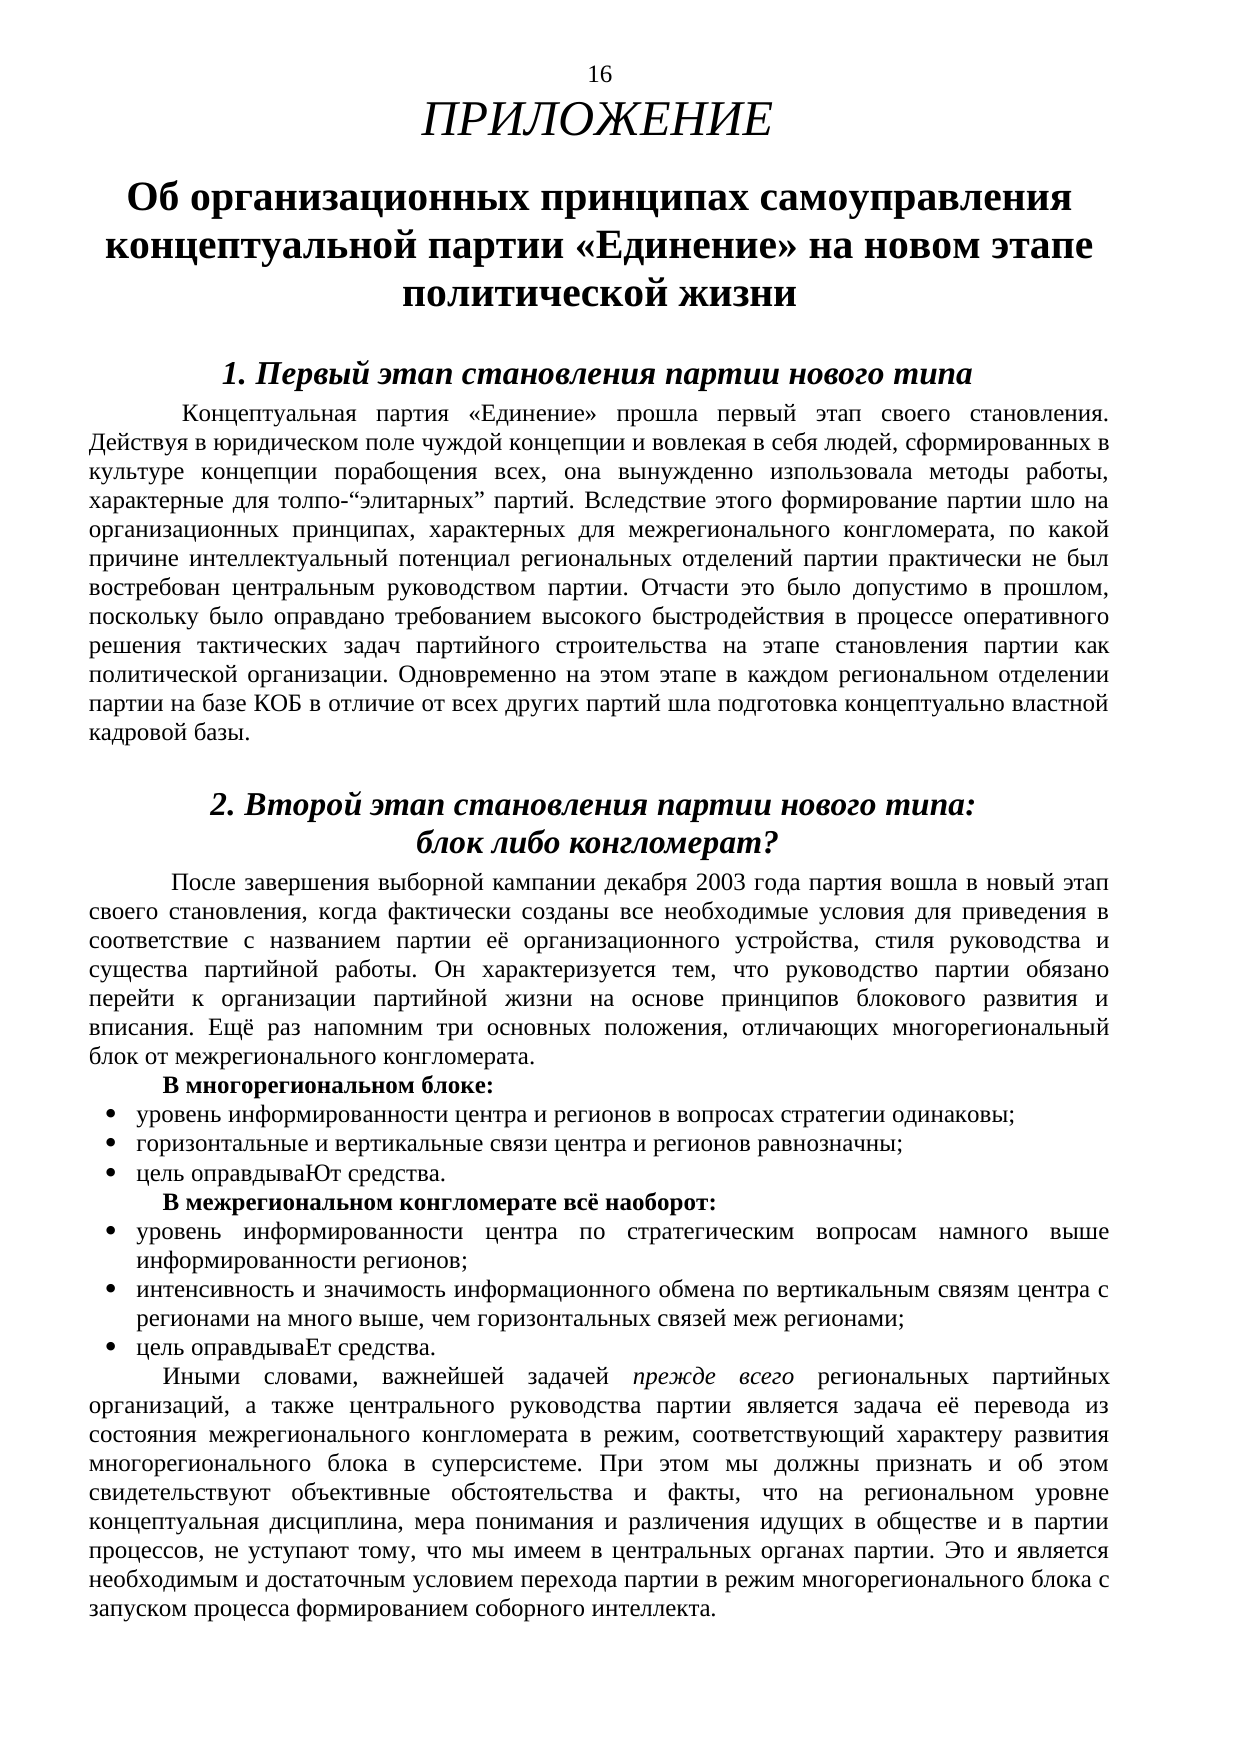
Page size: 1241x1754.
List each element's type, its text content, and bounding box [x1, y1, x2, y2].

text 1. Первый этап становления партии нового типа [89, 353, 1110, 391]
list уровень информированности центра по стратегическим вопросам намного выше информированности регионов; [106, 1216, 1110, 1274]
list цель оправдываЕт средства. [106, 1332, 1110, 1361]
text В многорегиональном блоке: [89, 1070, 1110, 1099]
text В межрегиональном конгломерате всё наоборот: [89, 1186, 1110, 1216]
text Приложение [89, 89, 1110, 146]
text Иными словами, важнейшей задачей прежде всего региональных партийных организаций, а также центрального руководства партии является задача её перевода из состояния межрегионального конгломерата в режим, соответствующий характеру развития многорегионального блока в суперсистеме. При этом мы должны признать и об этом свидетельствуют объективные обстоятельства и факты, что на региональном уровне концептуальная дисциплина, мера понимания и различения идущих в обществе и в партии процессов, не уступают тому, что мы имеем в центральных органах партии. Это и является необходимым и достаточным условием перехода партии в режим многорегионального блока с запуском процесса формированием соборного интеллекта. [89, 1361, 1110, 1622]
list горизонтальные и вертикальные связи центра и регионов равнозначны; [106, 1128, 1110, 1157]
text После завершения выборной кампании декабря 2003 года партия вошла в новый этап своего становления, когда фактически созданы все необходимые условия для приведения в соответствие с названием партии её организационного устройства, стиля руководства и существа партийной работы. Он характеризуется тем, что руководство партии обязано перейти к организации партийной жизни на основе принципов блокового развития и вписания. Ещё раз напомним три основных положения, отличающих многорегиональный блок от межрегионального конгломерата. [89, 867, 1110, 1070]
text 2. Второй этап становления партии нового типа: блок либо конгломерат? [89, 784, 1110, 861]
list интенсивность и значимость информационного обмена по вертикальным связям центра с регионами на много выше, чем горизонтальных связей меж регионами; [106, 1274, 1110, 1332]
text Концептуальная партия «Единение» прошла первый этап своего становления. Действуя в юридическом поле чуждой концепции и вовлекая в себя людей, сформированных в культуре концепции порабощения всех, она вынужденно изпользовала методы работы, характерные для толпо-“элитарных” партий. Вследствие этого формирование партии шло на организационных принципах, характерных для межрегионального конгломерата, по какой причине интеллектуальный потенциал региональных отделений партии практически не был востребован центральным руководством партии. Отчасти это было допустимо в прошлом, поскольку было оправдано требованием высокого быстродействия в процессе оперативного решения тактических задач партийного строительства на этапе становления партии как политической организации. Одновременно на этом этапе в каждом региональном отделении партии на базе КОБ в отличие от всех других партий шла подготовка концептуально властной кадровой базы. [89, 397, 1110, 746]
list цель оправдываЮт средства. [106, 1157, 1110, 1186]
text Об организационных принципах самоуправления концептуальной партии «Единение» на новом этапе политической жизни [89, 171, 1110, 315]
list уровень информированности центра и регионов в вопросах стратегии одинаковы; [106, 1099, 1110, 1128]
